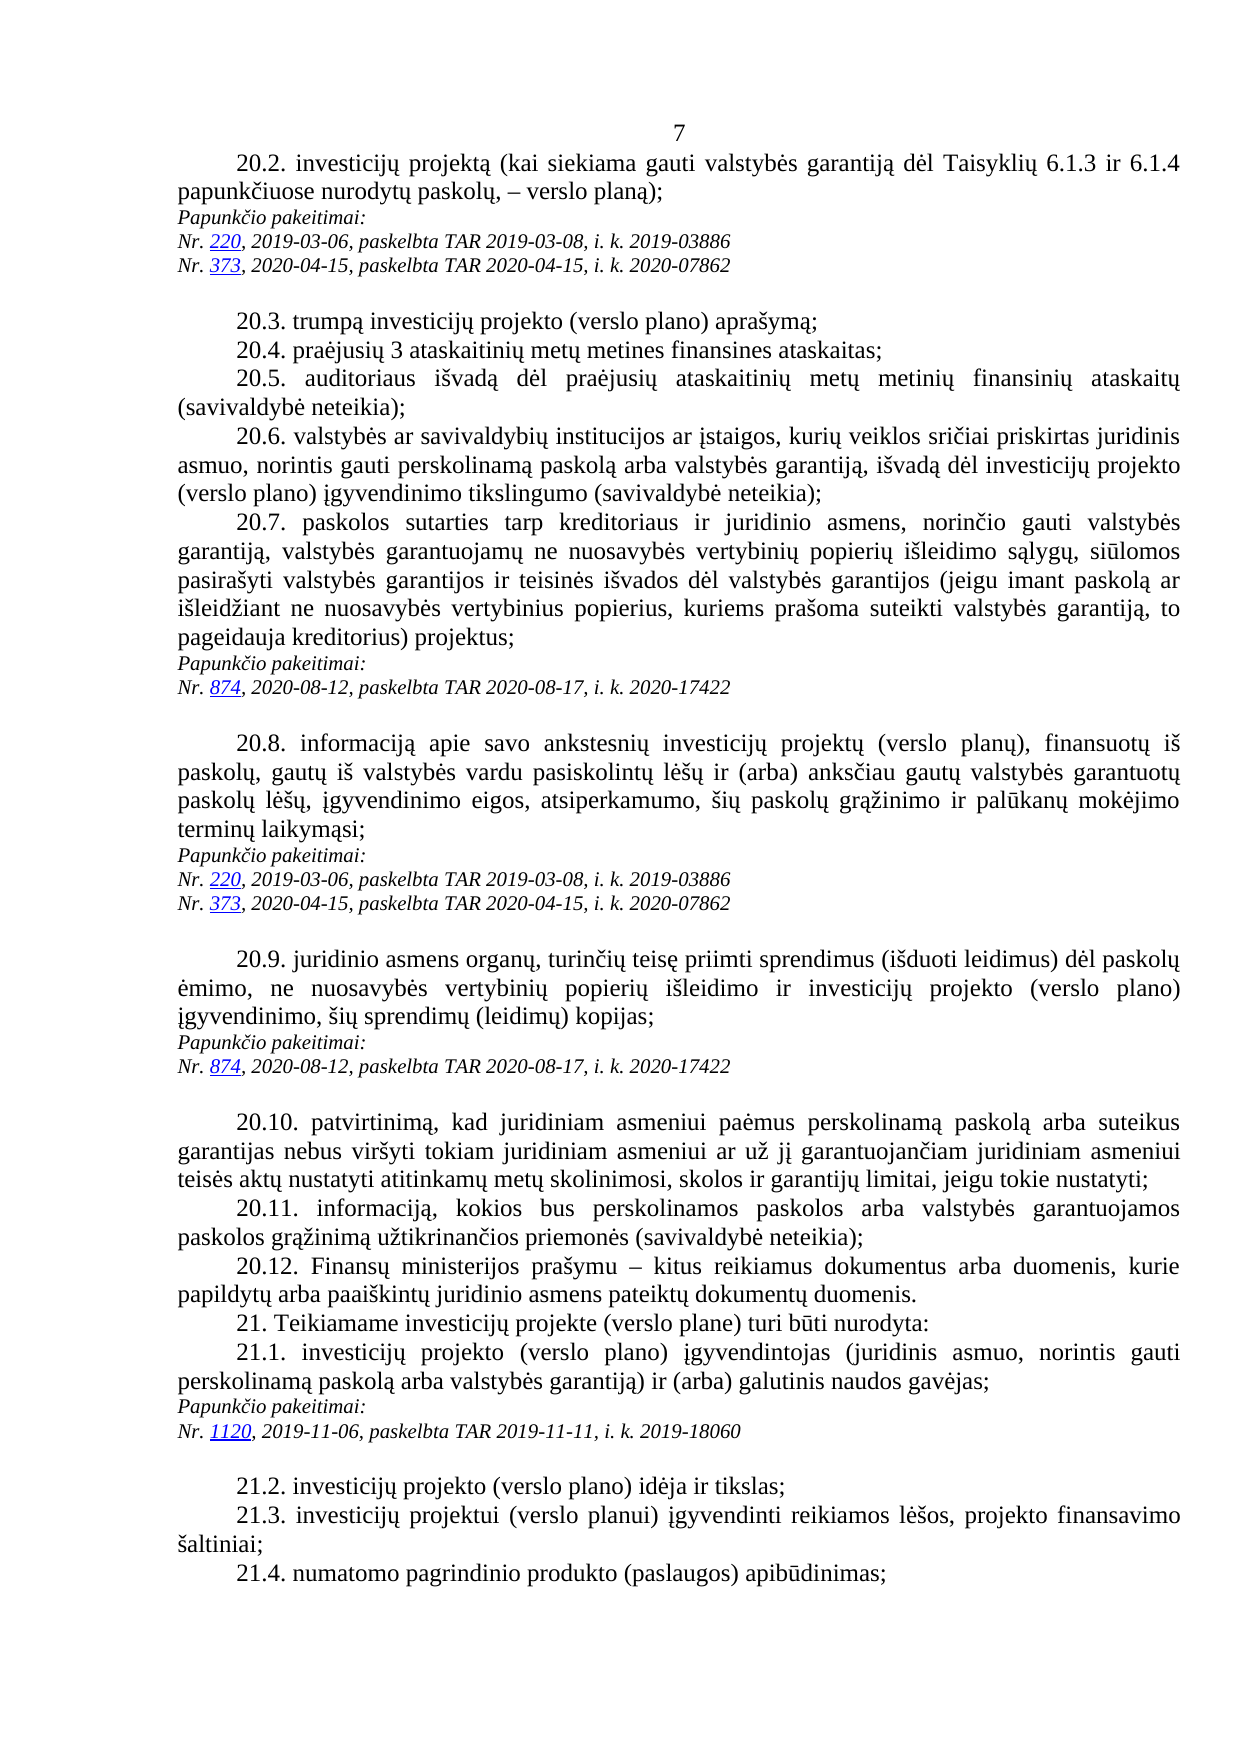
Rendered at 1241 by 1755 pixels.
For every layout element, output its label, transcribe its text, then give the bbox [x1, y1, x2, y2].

text Nr. 373, 2020-04-15, paskelbta TAR 2020-04-15, i. k. 2020-07862 [177, 891, 1181, 915]
text Nr. 220, 2019-03-06, paskelbta TAR 2019-03-08, i. k. 2019-03886 [177, 229, 1181, 253]
text 20.4. praėjusių 3 ataskaitinių metų metines finansines ataskaitas; [177, 335, 1181, 363]
text 21.2. investicijų projekto (verslo plano) idėja ir tikslas; [177, 1471, 1181, 1500]
text Nr. 1120, 2019-11-06, paskelbta TAR 2019-11-11, i. k. 2019-18060 [177, 1418, 1181, 1443]
text Nr. 220, 2019-03-06, paskelbta TAR 2019-03-08, i. k. 2019-03886 [177, 867, 1181, 891]
text Papunkčio pakeitimai: [177, 843, 1181, 867]
text 20.9. juridinio asmens organų, turinčių teisę priimti sprendimus (išduoti leidimus) dėl paskolų ėmimo, ne nuosavybės vertybinių popierių išleidimo ir investicijų projekto (verslo plano) įgyvendinimo, šių sprendimų (leidimų) kopijas; [177, 944, 1181, 1030]
text 21.4. numatomo pagrindinio produkto (paslaugos) apibūdinimas; [177, 1558, 1181, 1586]
text 21.1. investicijų projekto (verslo plano) įgyvendintojas (juridinis asmuo, norintis gauti perskolinamą paskolą arba valstybės garantiją) ir (arba) galutinis naudos gavėjas; [177, 1337, 1181, 1394]
text Papunkčio pakeitimai: [177, 651, 1181, 675]
text 20.12. Finansų ministerijos prašymu – kitus reikiamus dokumentus arba duomenis, kurie papildytų arba paaiškintų juridinio asmens pateiktų dokumentų duomenis. [177, 1251, 1181, 1308]
text 21. Teikiamame investicijų projekte (verslo plane) turi būti nurodyta: [177, 1308, 1181, 1337]
text Nr. 874, 2020-08-12, paskelbta TAR 2020-08-17, i. k. 2020-17422 [177, 1054, 1181, 1078]
text 20.3. trumpą investicijų projekto (verslo plano) aprašymą; [177, 306, 1181, 335]
text 20.8. informaciją apie savo ankstesnių investicijų projektų (verslo planų), finansuotų iš paskolų, gautų iš valstybės vardu pasiskolintų lėšų ir (arba) anksčiau gautų valstybės garantuotų paskolų lėšų, įgyvendinimo eigos, atsiperkamumo, šių paskolų grąžinimo ir palūkanų mokėjimo terminų laikymąsi; [177, 728, 1181, 843]
text Nr. 874, 2020-08-12, paskelbta TAR 2020-08-17, i. k. 2020-17422 [177, 675, 1181, 699]
text 20.5. auditoriaus išvadą dėl praėjusių ataskaitinių metų metinių finansinių ataskaitų (savivaldybė neteikia); [177, 363, 1181, 421]
text Nr. 373, 2020-04-15, paskelbta TAR 2020-04-15, i. k. 2020-07862 [177, 253, 1181, 277]
text 20.7. paskolos sutarties tarp kreditoriaus ir juridinio asmens, norinčio gauti valstybės garantiją, valstybės garantuojamų ne nuosavybės vertybinių popierių išleidimo sąlygų, siūlomos pasirašyti valstybės garantijos ir teisinės išvados dėl valstybės garantijos (jeigu imant paskolą ar išleidžiant ne nuosavybės vertybinius popierius, kuriems prašoma suteikti valstybės garantiją, to pageidauja kreditorius) projektus; [177, 507, 1181, 651]
text 20.10. patvirtinimą, kad juridiniam asmeniui paėmus perskolinamą paskolą arba suteikus garantijas nebus viršyti tokiam juridiniam asmeniui ar už jį garantuojančiam juridiniam asmeniui teisės aktų nustatyti atitinkamų metų skolinimosi, skolos ir garantijų limitai, jeigu tokie nustatyti; [177, 1107, 1181, 1193]
text Papunkčio pakeitimai: [177, 1030, 1181, 1054]
text Papunkčio pakeitimai: [177, 1394, 1181, 1418]
text Papunkčio pakeitimai: [177, 205, 1181, 229]
text 20.2. investicijų projektą (kai siekiama gauti valstybės garantiją dėl Taisyklių 6.1.3 ir 6.1.4 papunkčiuose nurodytų paskolų, – verslo planą); [177, 148, 1181, 205]
text 20.6. valstybės ar savivaldybių institucijos ar įstaigos, kurių veiklos sričiai priskirtas juridinis asmuo, norintis gauti perskolinamą paskolą arba valstybės garantiją, išvadą dėl investicijų projekto (verslo plano) įgyvendinimo tikslingumo (savivaldybė neteikia); [177, 421, 1181, 507]
text 21.3. investicijų projektui (verslo planui) įgyvendinti reikiamos lėšos, projekto finansavimo šaltiniai; [177, 1500, 1181, 1558]
text 20.11. informaciją, kokios bus perskolinamos paskolos arba valstybės garantuojamos paskolos grąžinimą užtikrinančios priemonės (savivaldybė neteikia); [177, 1193, 1181, 1251]
